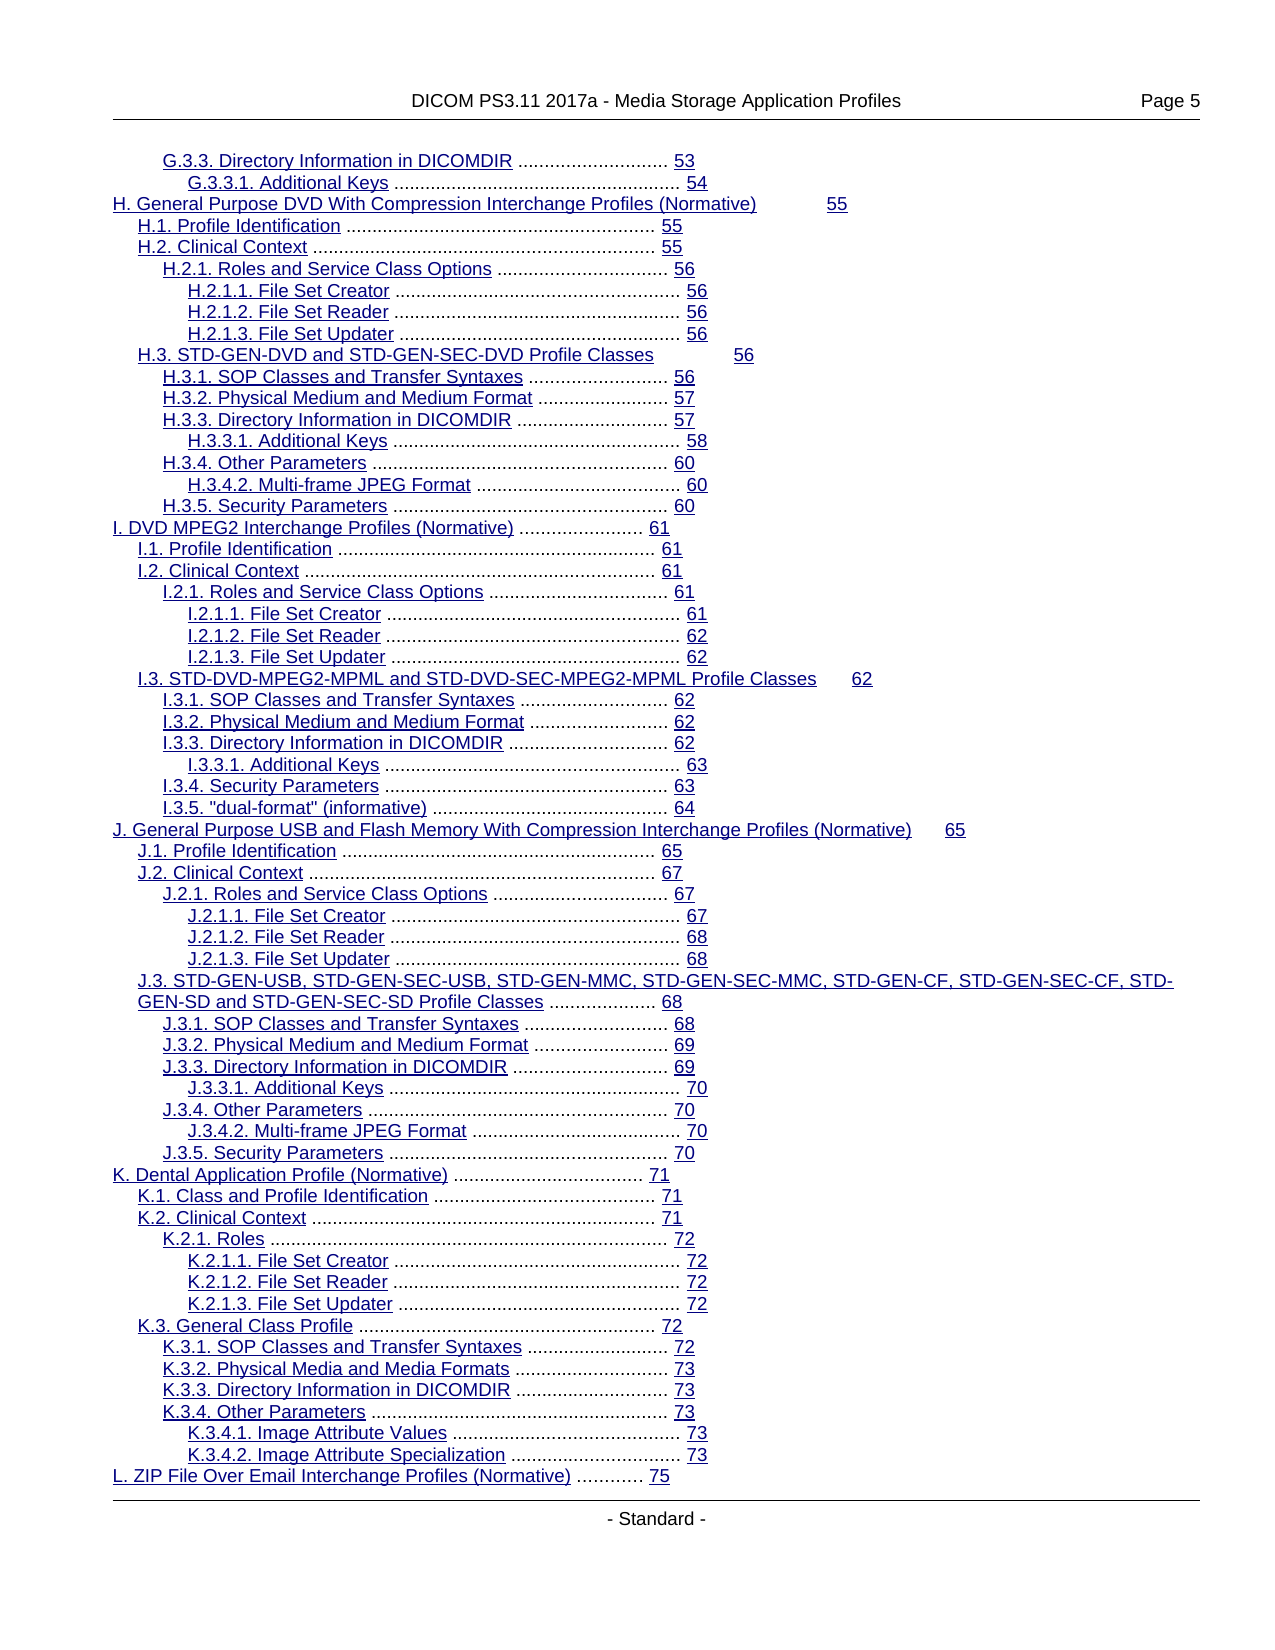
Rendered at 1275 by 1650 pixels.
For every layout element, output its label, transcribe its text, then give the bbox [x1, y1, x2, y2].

text H.3.3. Directory Information in DICOMDIR 0 [162, 409, 1175, 430]
text I. DVD MPEG2 Interchange Profiles (Normative) 0 [112, 517, 1175, 538]
text K.1. Class and Profile Identification 0 [137, 1185, 1175, 1207]
text J.2. Clinical Context 0 [137, 862, 1175, 883]
text K.2.1.2. File Set Reader 0 [187, 1271, 1175, 1293]
text H.1. Profile Identification 0 [137, 215, 1175, 236]
text J.3.4. Other Parameters 0 [162, 1099, 1175, 1120]
text H.3.4.2. Multi-frame JPEG Format 0 [187, 473, 1175, 495]
text K.3.1. SOP Classes and Transfer Syntaxes 0 [162, 1336, 1175, 1357]
text L. ZIP File Over Email Interchange Profiles (Normative) 0 [112, 1465, 1175, 1487]
text I.2.1.2. File Set Reader 0 [187, 624, 1175, 646]
text I.2.1.1. File Set Creator 0 [187, 603, 1175, 624]
text J.3.3. Directory Information in DICOMDIR 0 [162, 1056, 1175, 1077]
text I.3.2. Physical Medium and Medium Format 0 [162, 711, 1175, 732]
text K.3.4.2. Image Attribute Specialization 0 [187, 1444, 1175, 1465]
text K.2.1.3. File Set Updater 0 [187, 1293, 1175, 1314]
text H.3.1. SOP Classes and Transfer Syntaxes 0 [162, 366, 1175, 387]
text K.2.1.1. File Set Creator 0 [187, 1250, 1175, 1271]
text J.3.1. SOP Classes and Transfer Syntaxes 0 [162, 1012, 1175, 1034]
text G.3.3.1. Additional Keys 0 [187, 172, 1175, 193]
text K.3. General Class Profile 0 [137, 1314, 1175, 1336]
text G.3.3. Directory Information in DICOMDIR 0 [162, 150, 1175, 172]
text H.3.2. Physical Medium and Medium Format 0 [162, 387, 1175, 409]
text J.3.4.2. Multi-frame JPEG Format 0 [187, 1120, 1175, 1142]
text J.1. Profile Identification 0 [137, 840, 1175, 862]
text H.3.5. Security Parameters 0 [162, 495, 1175, 517]
text K.3.3. Directory Information in DICOMDIR 0 [162, 1379, 1175, 1401]
text I.2.1. Roles and Service Class Options 0 [162, 581, 1175, 603]
text J.2.1. Roles and Service Class Options 0 [162, 883, 1175, 905]
text K.3.4.1. Image Attribute Values 0 [187, 1422, 1175, 1444]
text J.2.1.2. File Set Reader 0 [187, 926, 1175, 948]
text K. Dental Application Profile (Normative) 0 [112, 1163, 1175, 1185]
text J.3.3.1. Additional Keys 0 [187, 1077, 1175, 1099]
text I.3.1. SOP Classes and Transfer Syntaxes 0 [162, 689, 1175, 711]
text K.3.2. Physical Media and Media Formats 0 [162, 1357, 1175, 1379]
text J.3.5. Security Parameters 0 [162, 1142, 1175, 1163]
text H.3.4. Other Parameters 0 [162, 452, 1175, 473]
text H. General Purpose DVD With Compression Interchange Profiles (Normative) 0 [112, 193, 1175, 215]
text J.2.1.3. File Set Updater 0 [187, 948, 1175, 969]
text J. General Purpose USB and Flash Memory With Compression Interchange Profiles (Normative) 0 [112, 818, 1175, 840]
text I.3.3.1. Additional Keys 0 [187, 754, 1175, 775]
text J.3.2. Physical Medium and Medium Format 0 [162, 1034, 1175, 1056]
text K.2.1. Roles 0 [162, 1228, 1175, 1250]
text K.2. Clinical Context 0 [137, 1207, 1175, 1228]
text I.1. Profile Identification 0 [137, 538, 1175, 560]
text I.3.5. "dual-format" (informative) 0 [162, 797, 1175, 818]
text H.2.1.2. File Set Reader 0 [187, 301, 1175, 322]
text I.2. Clinical Context 0 [137, 560, 1175, 581]
text I.3.3. Directory Information in DICOMDIR 0 [162, 732, 1175, 754]
text I.3. STD-DVD-MPEG2-MPML and STD-DVD-SEC-MPEG2-MPML Profile Classes 0 [137, 667, 1175, 689]
text H.2.1.1. File Set Creator 0 [187, 279, 1175, 301]
text I.2.1.3. File Set Updater 0 [187, 646, 1175, 667]
text H.2. Clinical Context 0 [137, 236, 1175, 258]
text I.3.4. Security Parameters 0 [162, 775, 1175, 797]
text K.3.4. Other Parameters 0 [162, 1401, 1175, 1422]
text H.3. STD-GEN-DVD and STD-GEN-SEC-DVD Profile Classes 0 [137, 344, 1175, 366]
text H.3.3.1. Additional Keys 0 [187, 430, 1175, 452]
text J.3. STD-GEN-USB, STD-GEN-SEC-USB, STD-GEN-MMC, STD-GEN-SEC-MMC, STD-GEN-CF, STD-GEN-SEC-CF, STD-GEN-SD and STD-GEN-SEC-SD Profile Classes 0 [137, 969, 1175, 1012]
text J.2.1.1. File Set Creator 0 [187, 905, 1175, 926]
text H.2.1.3. File Set Updater 0 [187, 322, 1175, 344]
text H.2.1. Roles and Service Class Options 0 [162, 258, 1175, 279]
